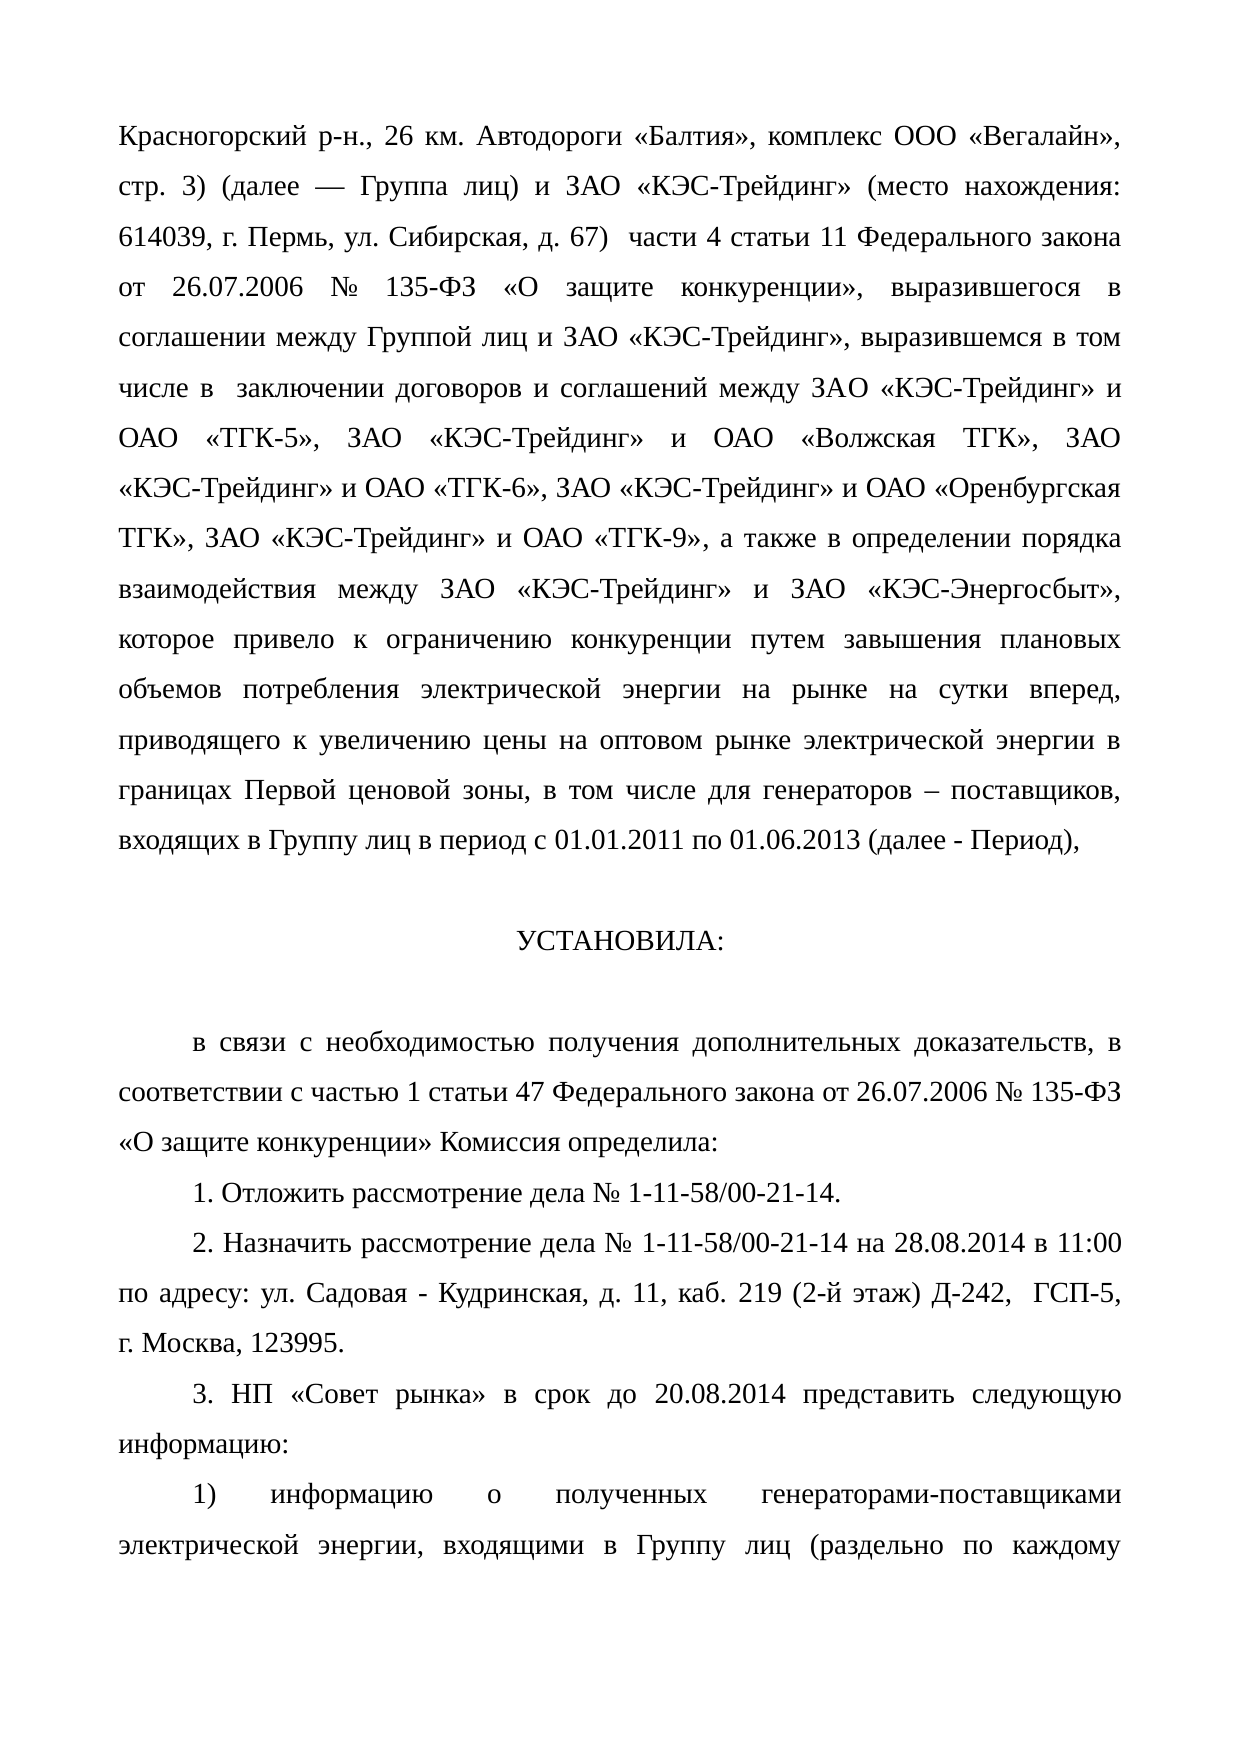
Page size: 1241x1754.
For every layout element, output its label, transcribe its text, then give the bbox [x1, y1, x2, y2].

list 2. Назначить рассмотрение дела № 1-11-58/00-21-14 на 28.08.2014 в 11:00 по адресу: ул. Садовая - Кудринская, д. 11, каб. 219 (2-й этаж) Д-242, ГСП-5, г. Москва, 123995. [118, 1225, 1122, 1359]
text 1) информацию о полученных генераторами-поставщиками электрической энергии, входящими в Группу лиц (раздельно по каждому [118, 1477, 1122, 1560]
text Красногорский р-н., 26 км. Автодороги «Балтия», комплекс ООО «Вегалайн», стр. 3) (далее — Группа лиц) и ЗАО «КЭС-Трейдинг» (место нахождения: 614039, г. Пермь, ул. Сибирская, д. 67) части 4 статьи 11 Федерального закона от 26.07.2006 № 135-ФЗ «О защите конкуренции», выразившегося в соглашении между Группой лиц и ЗАО «КЭС-Трейдинг», выразившемся в том числе в заключении договоров и соглашений между ЗАО «КЭС-Трейдинг» и ОАО «ТГК-5», ЗАО «КЭС-Трейдинг» и ОАО «Волжская ТГК», ЗАО «КЭС-Трейдинг» и ОАО «ТГК-6», ЗАО «КЭС-Трейдинг» и ОАО «Оренбургская ТГК», ЗАО «КЭС-Трейдинг» и ОАО «ТГК-9», а также в определении порядка взаимодействия между ЗАО «КЭС-Трейдинг» и ЗАО «КЭС-Энергосбыт», которое привело к ограничению конкуренции путем завышения плановых объемов потребления электрической энергии на рынке на сутки вперед, приводящего к увеличению цены на оптовом рынке электрической энергии в границах Первой ценовой зоны, в том числе для генераторов – поставщиков, входящих в Группу лиц в период с 01.01.2011 по 01.06.2013 (далее - Период), [118, 118, 1122, 856]
text 3. НП «Совет рынка» в срок до 20.08.2014 представить следующую информацию: [118, 1376, 1122, 1460]
text УСТАНОВИЛА: [118, 923, 1122, 957]
text в связи с необходимостью получения дополнительных доказательств, в соответствии с частью 1 статьи 47 Федерального закона от 26.07.2006 № 135-ФЗ «О защите конкуренции» Комиссия определила: [118, 1024, 1122, 1158]
text 1. Отложить рассмотрение дела № 1-11-58/00-21-14. [118, 1175, 1122, 1208]
